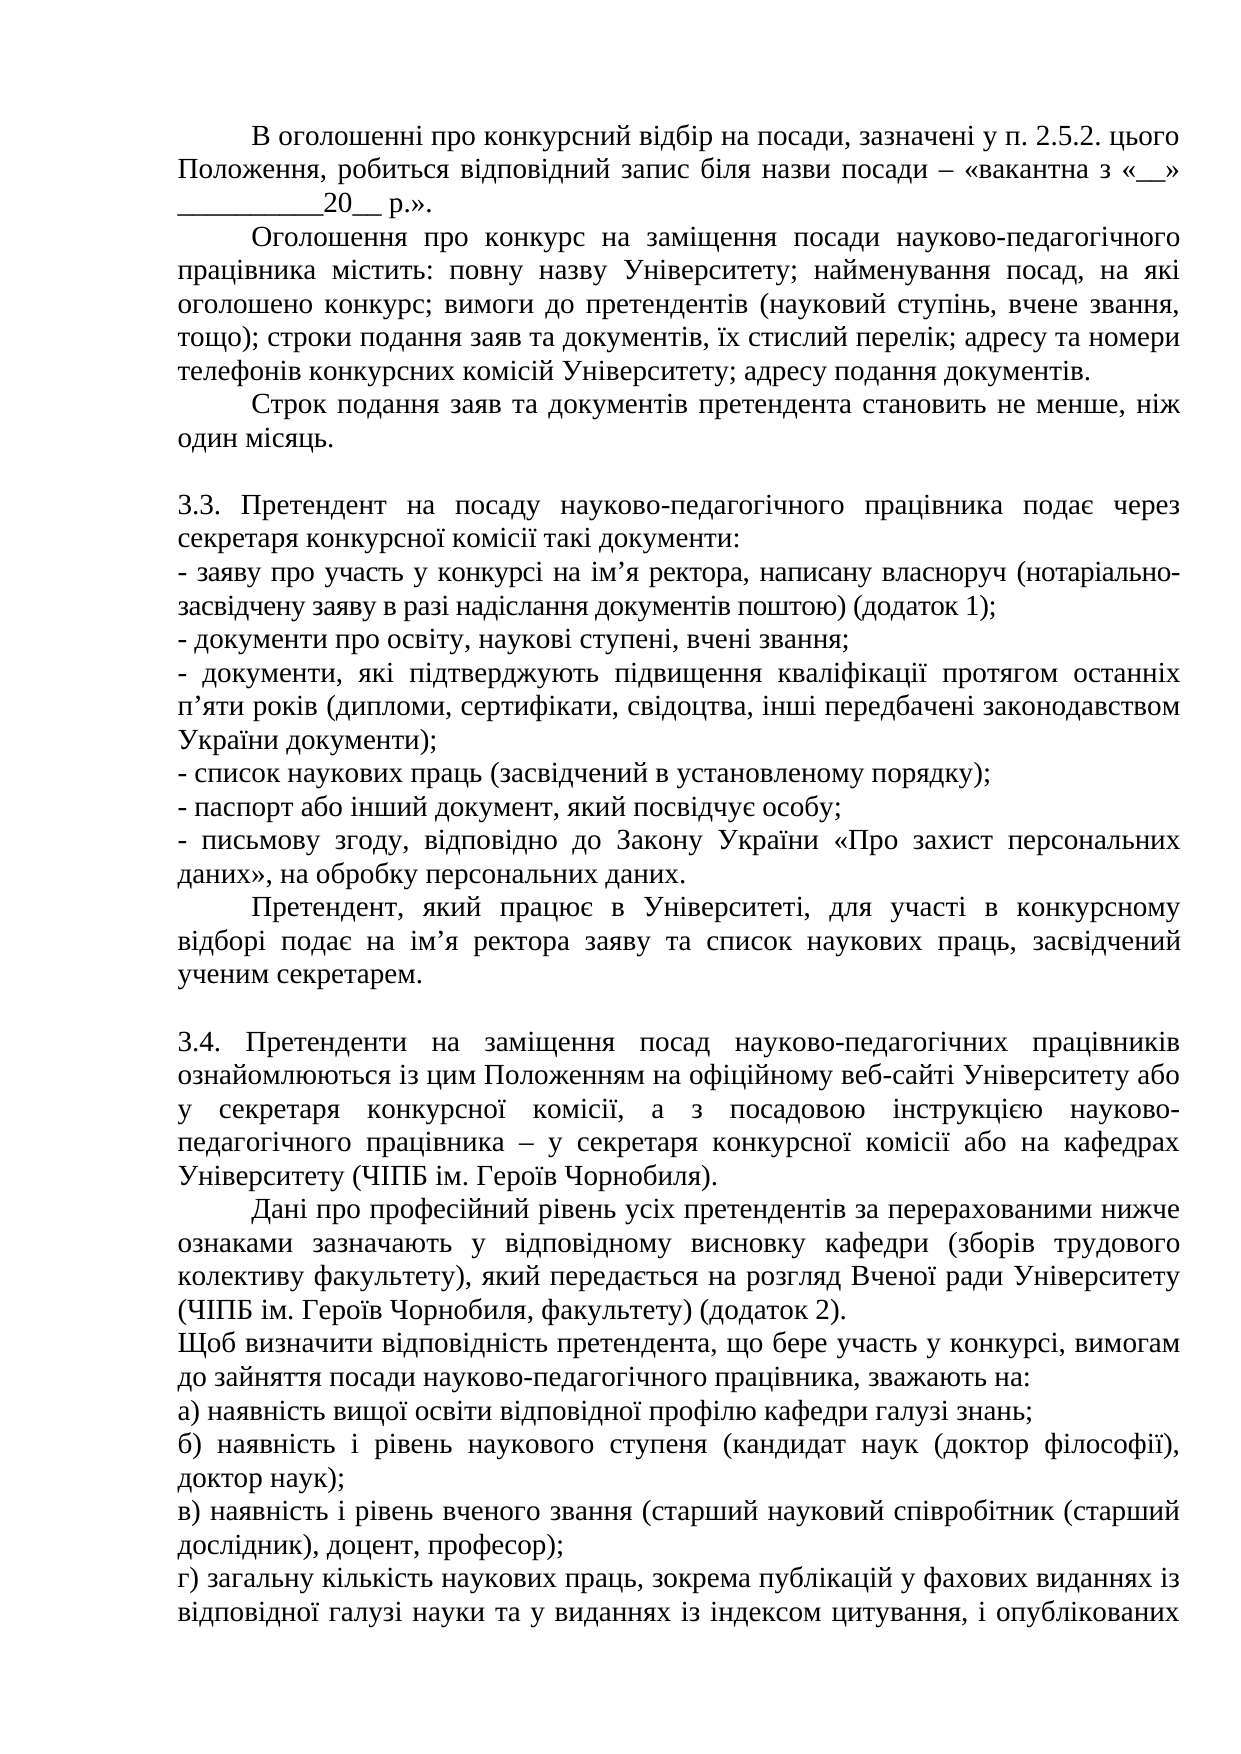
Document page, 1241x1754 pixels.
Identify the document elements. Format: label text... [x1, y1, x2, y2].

text Строк подання заяв та документів претендента становить не менше, ніж один місяць. [177, 386, 1181, 453]
text б) наявність і рівень наукового ступеня (кандидат наук (доктор філософії), доктор наук); [177, 1426, 1181, 1493]
text в) наявність і рівень вченого звання (старший науковий співробітник (старший дослідник), доцент, професор); [177, 1493, 1181, 1560]
text Щоб визначити відповідність претендента, що бере участь у конкурсі, вимогам до зайняття посади науково-педагогічного працівника, зважають на: [177, 1326, 1181, 1393]
text - письмову згоду, відповідно до Закону України «Про захист персональних даних», на обробку персональних даних. [177, 822, 1181, 889]
text г) загальну кількість наукових праць, зокрема публікацій у фахових виданнях із відповідної галузі науки та у виданнях із індексом цитування, і опублікованих [177, 1560, 1181, 1627]
text Дані про професійний рівень усіх претендентів за перерахованими нижче ознаками зазначають у відповідному висновку кафедри (зборів трудового колективу факультету), який передається на розгляд Вченої ради Університету (ЧІПБ ім. Героїв Чорнобиля, факультету) (додаток 2). [177, 1191, 1181, 1326]
text 3.3. Претендент на посаду науково-педагогічного працівника подає через секретаря конкурсної комісії такі документи: [177, 487, 1181, 554]
text 3.4. Претенденти на заміщення посад науково-педагогічних працівників ознайомлюються із цим Положенням на офіційному веб-сайті Університету або у секретаря конкурсної комісії, а з посадовою інструкцією науково-педагогічного працівника – у секретаря конкурсної комісії або на кафедрах Університету (ЧІПБ ім. Героїв Чорнобиля). [177, 1024, 1181, 1191]
text - документи, які підтверджують підвищення кваліфікації протягом останніх п’яти років (дипломи, сертифікати, свідоцтва, інші передбачені законодавством України документи); [177, 655, 1181, 755]
text - документи про освіту, наукові ступені, вчені звання; [177, 621, 1181, 655]
text В оголошенні про конкурсний відбір на посади, зазначені у п. 2.5.2. цього Положення, робиться відповідний запис біля назви посади – «вакантна з «__» __________20__ р.». [177, 118, 1181, 219]
text а) наявність вищої освіти відповідної профілю кафедри галузі знань; [177, 1393, 1181, 1426]
text Оголошення про конкурс на заміщення посади науково-педагогічного працівника містить: повну назву Університету; найменування посад, на які оголошено конкурс; вимоги до претендентів (науковий ступінь, вчене звання, тощо); строки подання заяв та документів, їх стислий перелік; адресу та номери телефонів конкурсних комісій Університету; адресу подання документів. [177, 219, 1181, 386]
text - список наукових праць (засвідчений в установленому порядку); [177, 755, 1181, 789]
text - паспорт або інший документ, який посвідчує особу; [177, 789, 1181, 822]
text Претендент, який працює в Університеті, для участі в конкурсному відборі подає на ім’я ректора заяву та список наукових праць, засвідчений ученим секретарем. [177, 889, 1181, 990]
text - заяву про участь у конкурсі на ім’я ректора, написану власноруч (нотаріально-засвідчену заяву в разі надіслання документів поштою) (додаток 1); [177, 554, 1181, 621]
